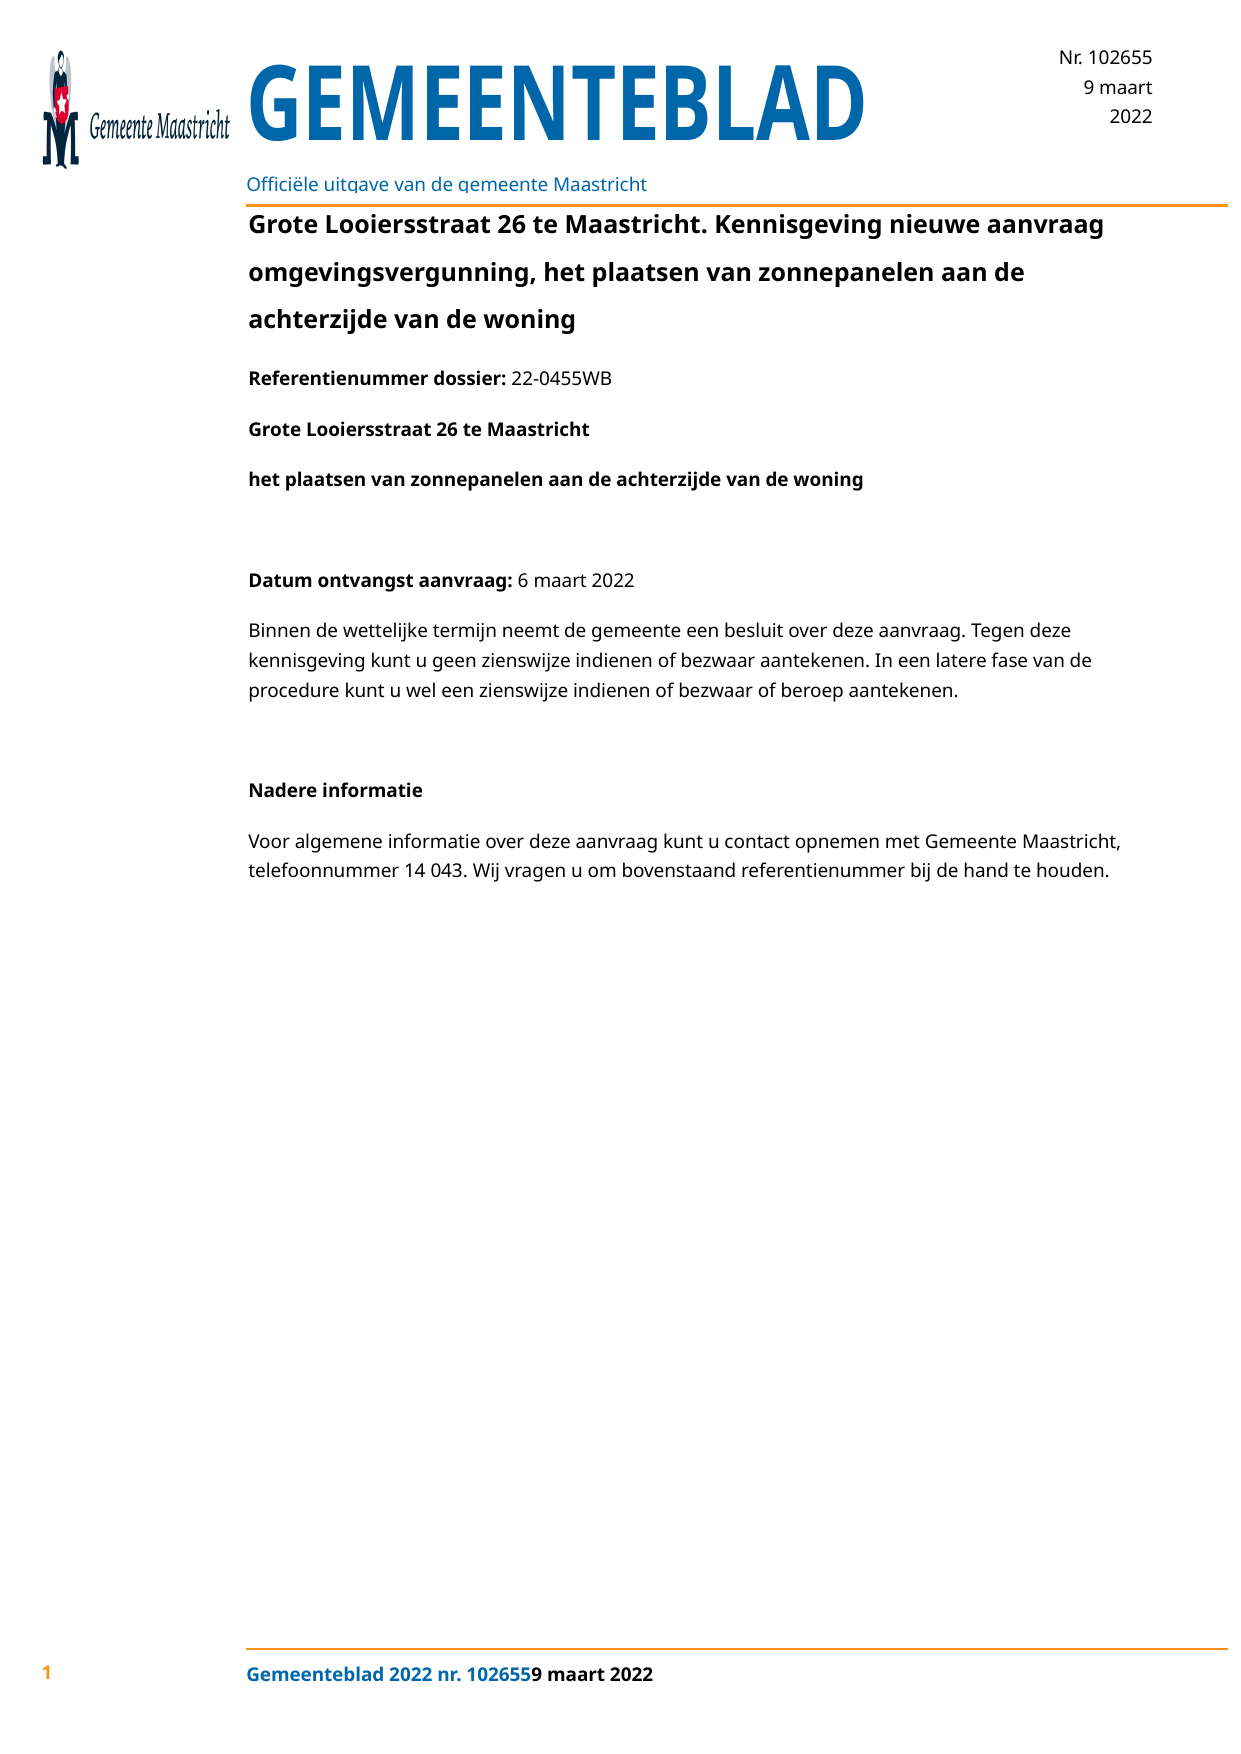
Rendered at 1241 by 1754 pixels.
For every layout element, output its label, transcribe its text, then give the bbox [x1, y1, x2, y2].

picture [41, 47, 231, 172]
text Grote Looiersstraat 26 te Maastricht. Kennisgeving nieuwe aanvraag omgevingsvergunning, het plaatsen van zonnepanelen aan de achterzijde van de woning [248, 207, 1152, 336]
text het plaatsen van zonnepanelen aan de achterzijde van de woning [248, 466, 1152, 492]
text Grote Looiersstraat 26 te Maastricht [248, 416, 1152, 442]
text Referentienummer dossier: 22-0455WB [248, 366, 1152, 391]
text Datum ontvangst aanvraag: 6 maart 2022 [248, 567, 1152, 593]
text Voor algemene informatie over deze aanvraag kunt u contact opnemen met Gemeente Maastricht, telefoonnummer 14 043. Wij vragen u om bovenstaand referentienummer bij de hand te houden. [248, 828, 1152, 883]
text Nadere informatie [248, 778, 1152, 803]
text Binnen de wettelijke termijn neemt de gemeente een besluit over deze aanvraag. Tegen deze kennisgeving kunt u geen zienswijze indienen of bezwaar aantekenen. In een latere fase van de procedure kunt u wel een zienswijze indienen of bezwaar of beroep aantekenen. [248, 618, 1152, 702]
